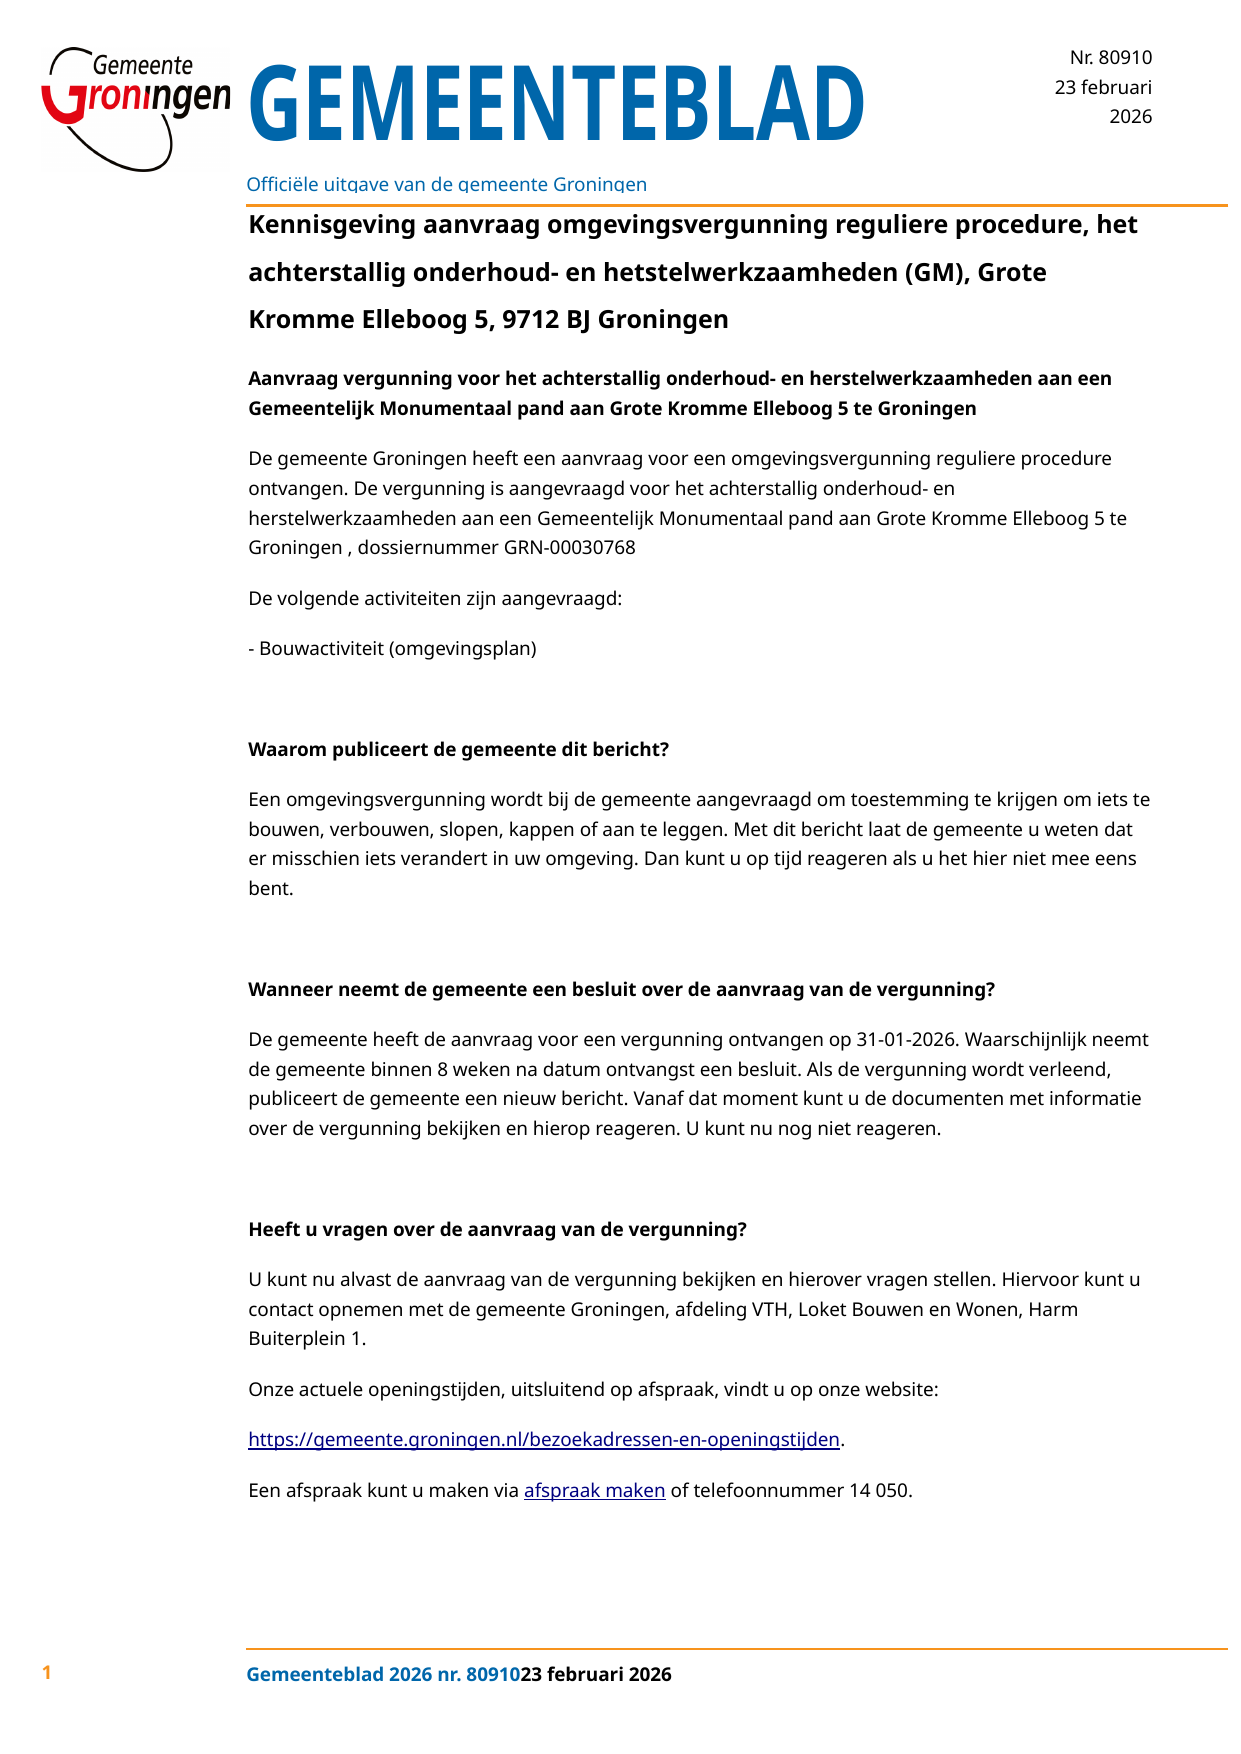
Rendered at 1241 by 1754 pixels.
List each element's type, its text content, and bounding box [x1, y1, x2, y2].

text U kunt nu alvast de aanvraag van de vergunning bekijken en hierover vragen stellen. Hiervoor kunt u contact opnemen met de gemeente Groningen, afdeling VTH, Loket Bouwen en Wonen, Harm Buiterplein 1. [248, 1266, 1152, 1351]
text De volgende activiteiten zijn aangevraagd: [248, 585, 1152, 610]
text De gemeente Groningen heeft een aanvraag voor een omgevingsvergunning reguliere procedure ontvangen. De vergunning is aangevraagd voor het achterstallig onderhoud- en herstelwerkzaamheden aan een Gemeentelijk Monumentaal pand aan Grote Kromme Elleboog 5 te Groningen , dossiernummer GRN-00030768 [248, 446, 1152, 560]
text Wanneer neemt de gemeente een besluit over de aanvraag van de vergunning? [248, 976, 1152, 1002]
text Aanvraag vergunning voor het achterstallig onderhoud- en herstelwerkzaamheden aan een Gemeentelijk Monumentaal pand aan Grote Kromme Elleboog 5 te Groningen [248, 366, 1152, 421]
text De gemeente heeft de aanvraag voor een vergunning ontvangen op 31-01-2026. Waarschijnlijk neemt de gemeente binnen 8 weken na datum ontvangst een besluit. Als de vergunning wordt verleend, publiceert de gemeente een nieuw bericht. Vanaf dat moment kunt u de documenten met informatie over de vergunning bekijken en hierop reageren. U kunt nu nog niet reageren. [248, 1026, 1152, 1141]
text Een afspraak kunt u maken via afspraak maken of telefoonnummer 14 050. [248, 1477, 1152, 1502]
text Heeft u vragen over de aanvraag van de vergunning? [248, 1216, 1152, 1242]
text Waarom publiceert de gemeente dit bericht? [248, 736, 1152, 762]
text Een omgevingsvergunning wordt bij de gemeente aangevraagd om toestemming te krijgen om iets te bouwen, verbouwen, slopen, kappen of aan te leggen. Met dit bericht laat de gemeente u weten dat er misschien iets verandert in uw omgeving. Dan kunt u op tijd reageren als u het hier niet mee eens bent. [248, 786, 1152, 901]
text Onze actuele openingstijden, uitsluitend op afspraak, vindt u op onze website: [248, 1376, 1152, 1402]
text https://gemeente.groningen.nl/bezoekadressen-en-openingstijden. [248, 1426, 1152, 1452]
picture [41, 47, 231, 172]
text Kennisgeving aanvraag omgevingsvergunning reguliere procedure, het achterstallig onderhoud- en hetstelwerkzaamheden (GM), Grote Kromme Elleboog 5, 9712 BJ Groningen [248, 207, 1152, 336]
text - Bouwactiviteit (omgevingsplan) [248, 635, 1152, 661]
